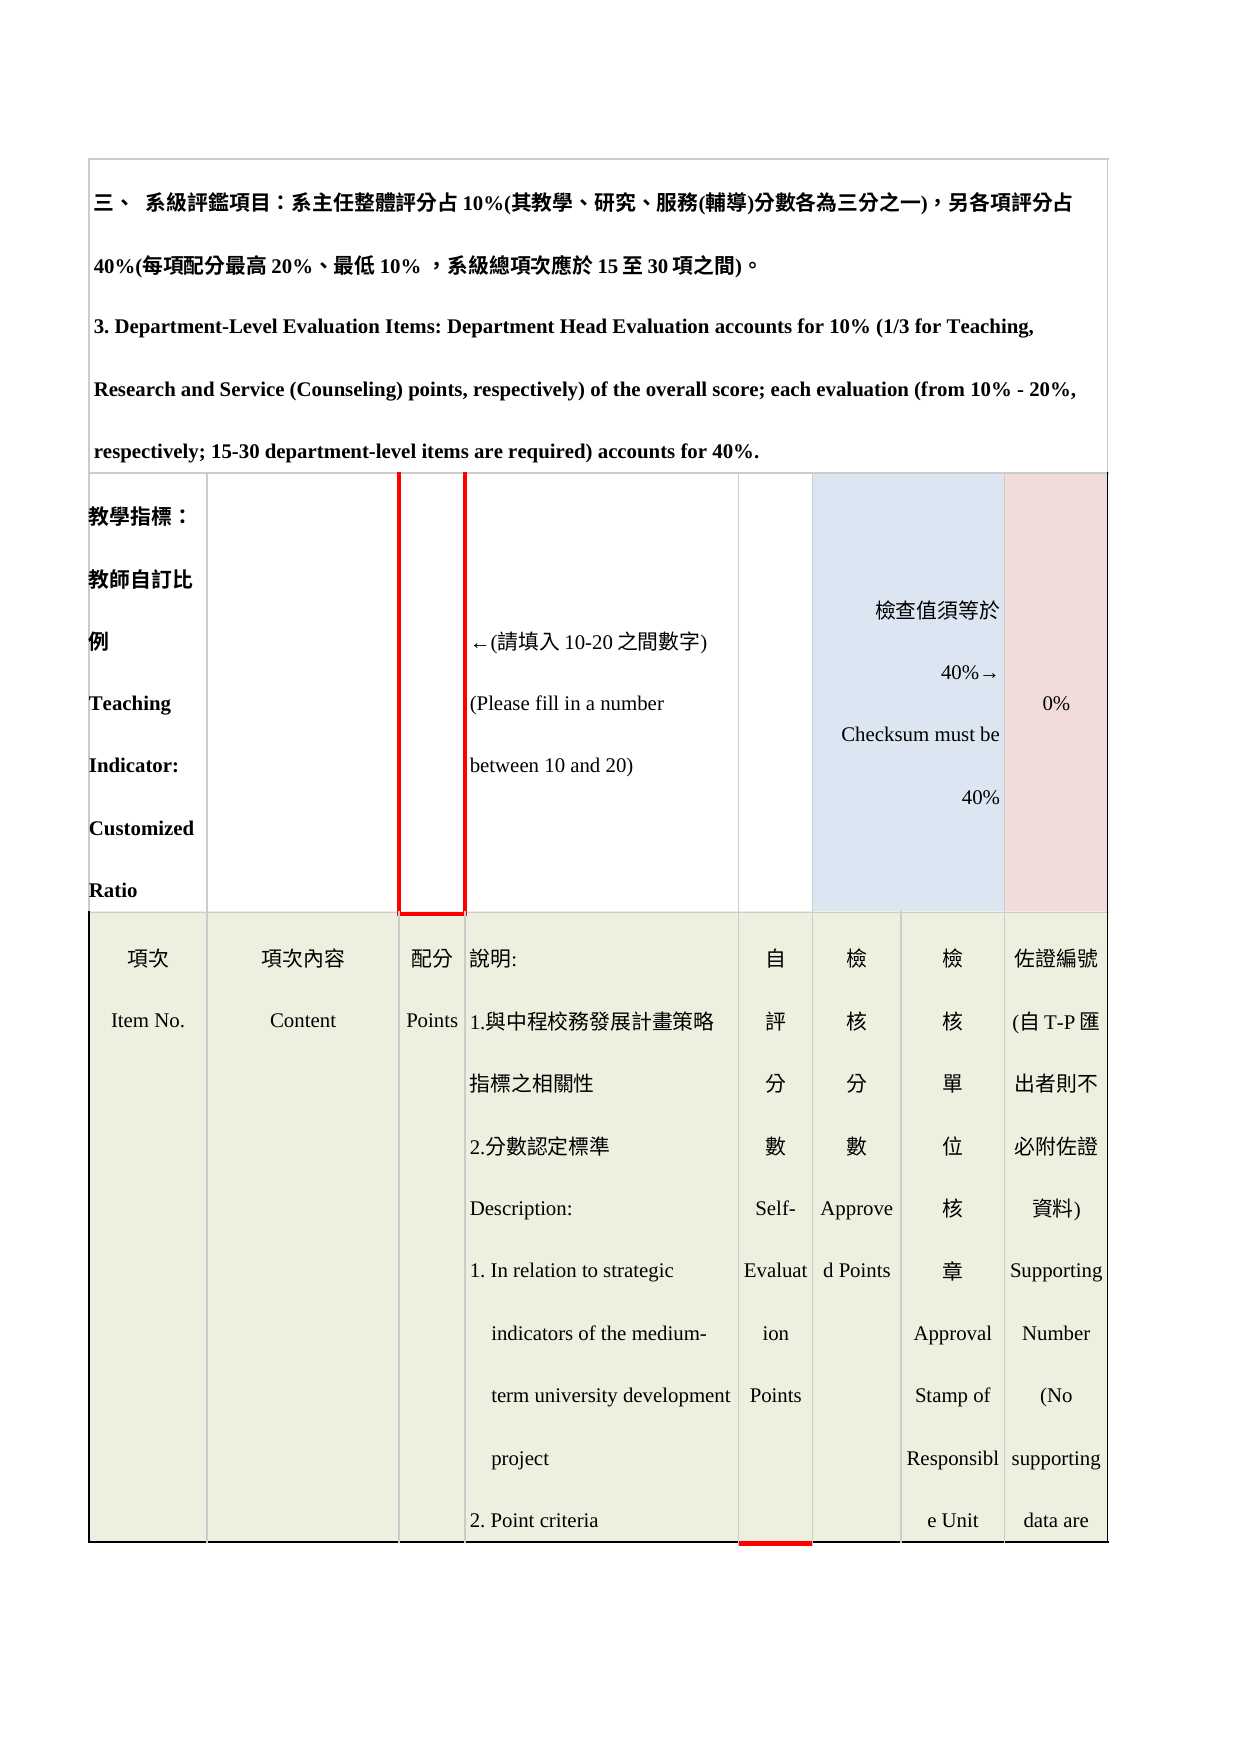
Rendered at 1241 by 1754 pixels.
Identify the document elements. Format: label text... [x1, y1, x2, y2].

table_cell [401, 474, 463, 911]
table_cell 檢 核 單 位 核 章 Approval Stamp of Responsible Unit [902, 913, 1004, 1541]
table_cell 自 評 分 數 Self-Evaluation Points [739, 913, 812, 1541]
table_cell 0% [1005, 474, 1107, 911]
table_cell [208, 474, 397, 911]
table_cell 檢查值須等於40%→ Checksum must be 40% [813, 474, 1004, 911]
table_header 三、 系級評鑑項目：系主任整體評分占10%(其教學、研究、服務(輔導)分數各為三分之一)，另各項評分占40%(每項配分最高20%、最低10% ，系級總項次應於15至30項之間)。 3. Department-Level Evaluation Items: Department Head Evaluation accounts for 10% (1/3 for Teaching, Research and Service (Counseling) points, respectively) of the overall score; each evaluation (from 10% - 20%, respectively; 15-30 department-level items are required) accounts for 40%. [90, 160, 1107, 472]
table_cell 項次內容 Content [208, 913, 398, 1541]
table_cell 配分 Points [400, 916, 464, 1541]
table_cell 檢 核 分 數 Approved Points [813, 913, 900, 1541]
table_cell 教學指標：教師自訂比例 Teaching Indicator: Customized Ratio [90, 474, 206, 911]
table_cell 佐證編號(自T-P匯出者則不必附佐證資料) Supporting Number (No supporting data are [1005, 913, 1107, 1541]
table_cell 項次 Item No. [90, 913, 206, 1541]
table_cell [739, 474, 812, 911]
table_cell 說明: 1.與中程校務發展計畫策略指標之相關性 2.分數認定標準 Description: 1. In relation to strategic indicators of the medium-term university development project 2. Point criteria [466, 913, 738, 1541]
table_cell ←(請填入10-20之間數字) (Please fill in a number between 10 and 20) [467, 474, 738, 911]
